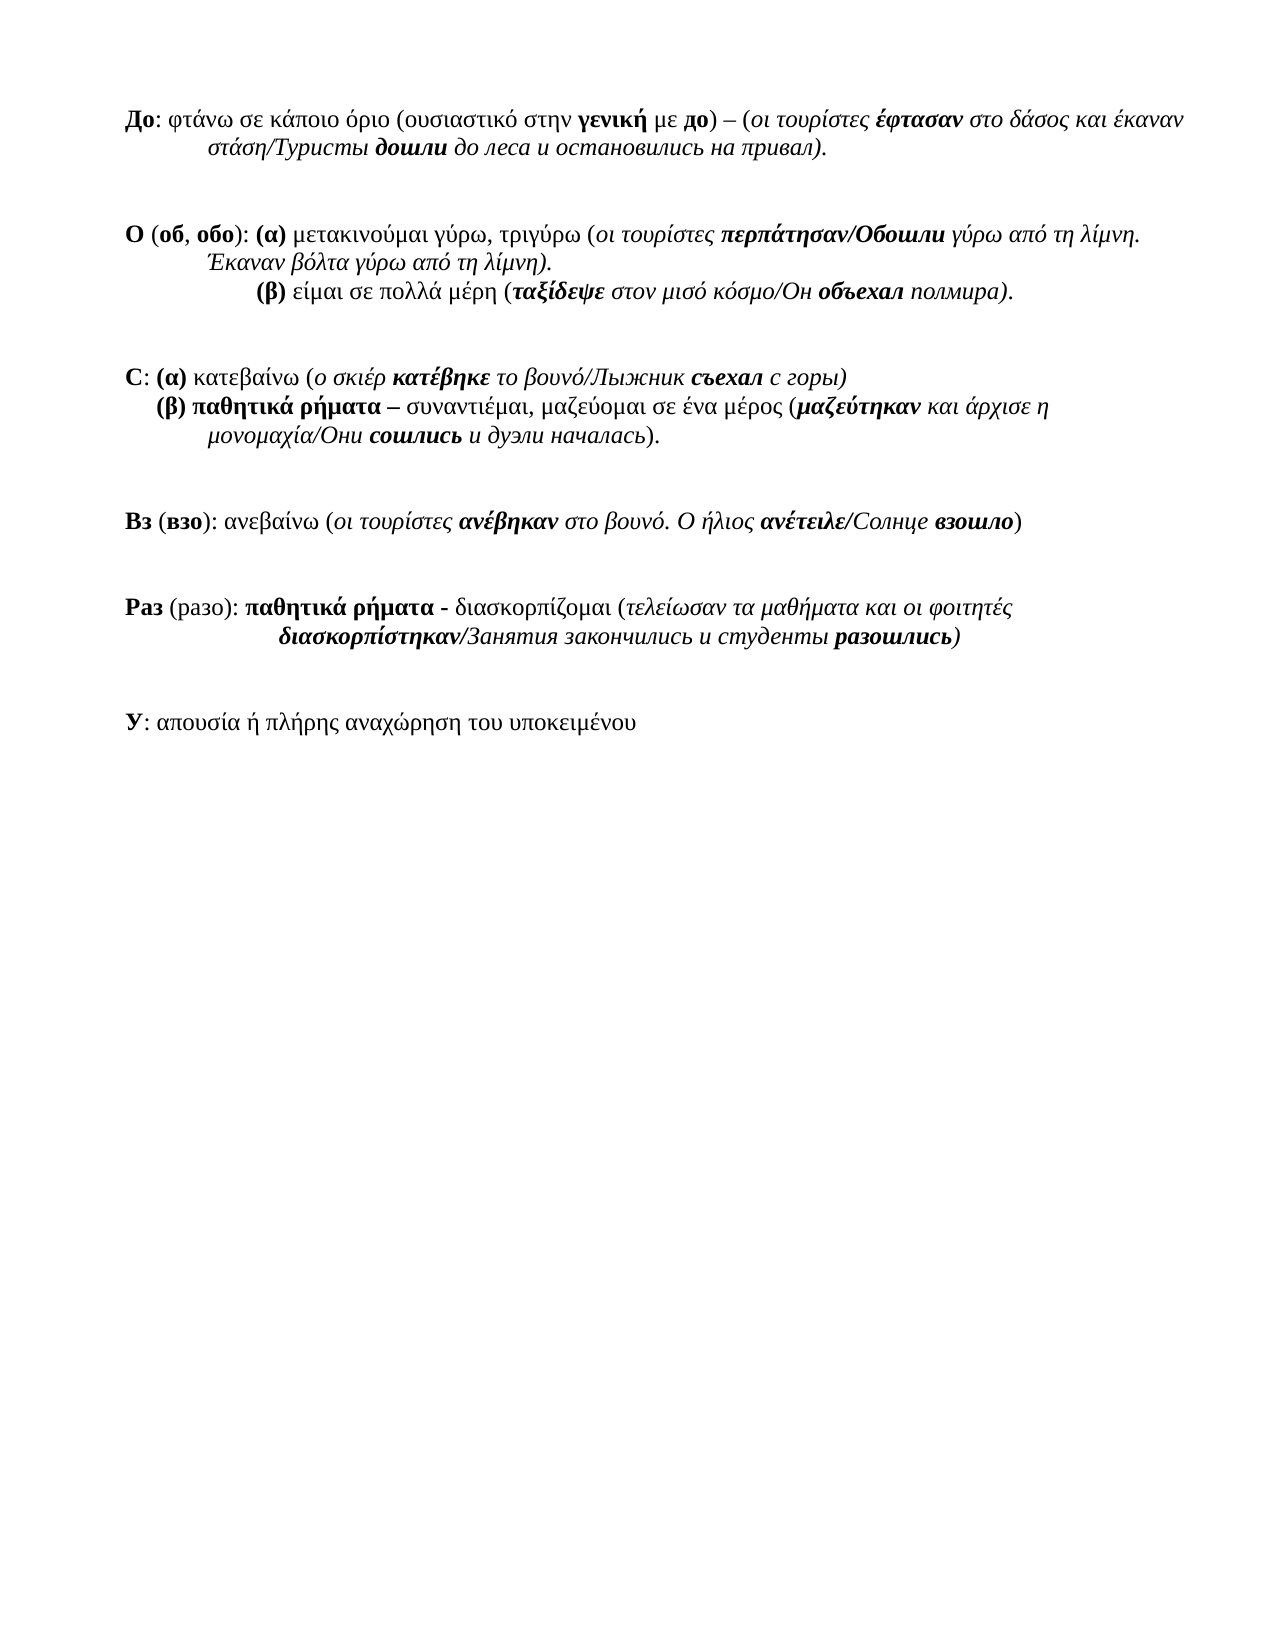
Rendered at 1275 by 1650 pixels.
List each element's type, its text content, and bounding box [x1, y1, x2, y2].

text Ρaз (рaзo): παθητικά ρήματα - διασκορπίζομαι (τελείωσαν τα μαθήματα και οι φοιτητές διασκορπίστηκαν/Занятия закончились и студенты разошлись) [125, 592, 1194, 650]
text C: (α) κατεβαίνω (ο σκιέρ κατέβηκε το βουνό/Лыжник съехал с горы) [125, 362, 1194, 391]
text Ο (οб, οбο): (α) μετακινούμαι γύρω, τριγύρω (οι τουρίστες περπάτησαν/Обошли γύρω από τη λίμνη. Έκαναν βόλτα γύρω από τη λίμνη). [125, 219, 1194, 276]
text (β) είμαι σε πολλά μέρη (ταξίδεψε στον μισό κόσμο/Он объехал полмира). [125, 276, 1194, 305]
text У: απουσία ή πλήρης αναχώρηση του υποκειμένου [125, 707, 1194, 736]
text Дο: φτάνω σε κάποιο όριο (ουσιαστικό στην γενική με дο) – (οι τουρίστες έφτασαν στο δάσος και έκαναν στάση/Туристы дошли до леса и остановились на πривал). [125, 104, 1194, 161]
text (β) παθητικά ρήματα – συναντιέμαι, μαζεύομαι σε ένα μέρος (μαζεύτηκαν και άρχισε η μονομαχία/Они сошлись и дуэли началась). [125, 391, 1194, 449]
text Вз (взο): ανεβαίνω (οι τουρίστες ανέβηκαν στο βουνό. Ο ήλιος ανέτειλε/Солнце взошло) [125, 506, 1194, 535]
